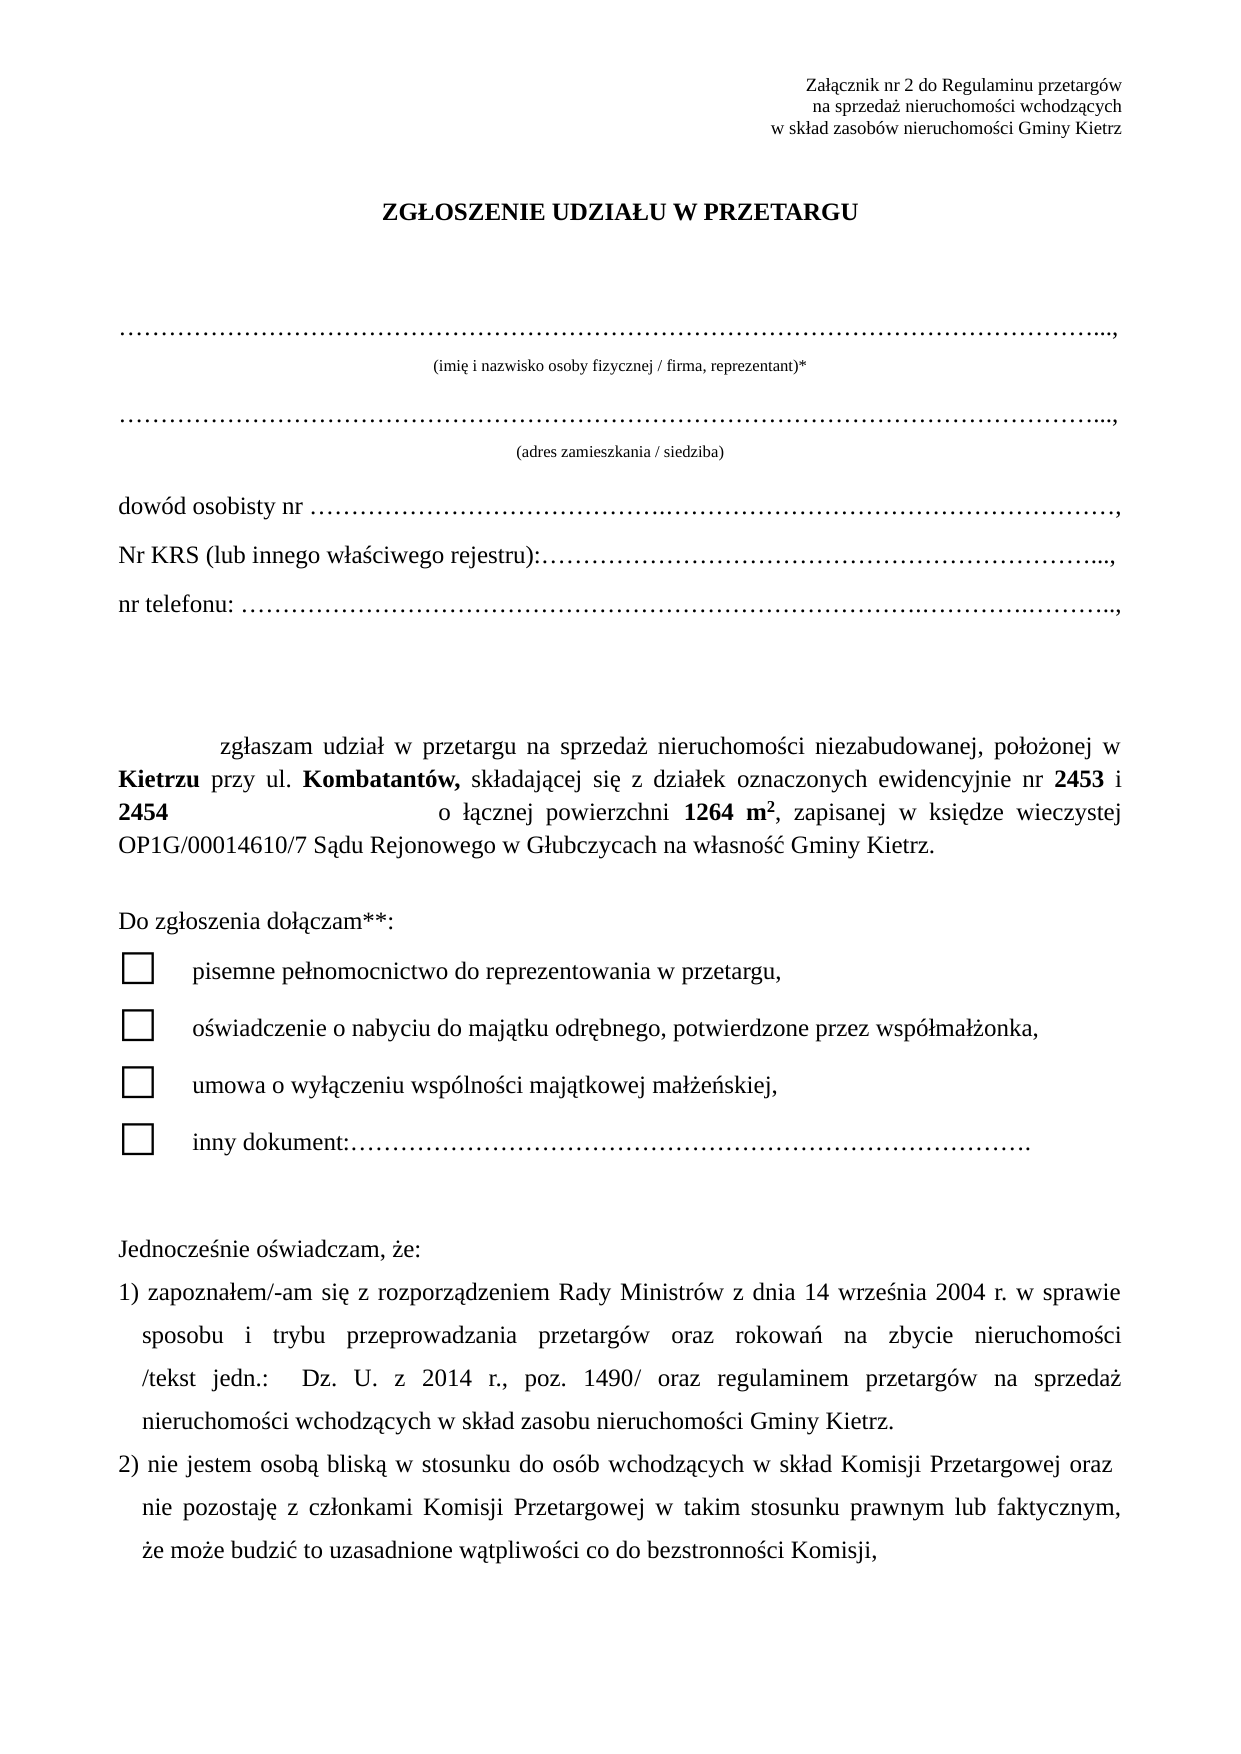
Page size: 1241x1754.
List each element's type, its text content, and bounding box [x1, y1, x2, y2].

list inny dokument:………………………………………………………………………. [118, 1105, 1122, 1162]
text 2) nie jestem osobą bliską w stosunku do osób wchodzących w skład Komisji Przetargowej oraz nie pozostaję z członkami Komisji Przetargowej w takim stosunku prawnym lub faktycznym, że może budzić to uzasadnione wątpliwości co do bezstronności Komisji, [118, 1449, 1122, 1564]
text 1) zapoznałem/-am się z rozporządzeniem Rady Ministrów z dnia 14 września 2004 r. w sprawie sposobu i trybu przeprowadzania przetargów oraz rokowań na zbycie nieruchomości /tekst jedn.: Dz. U. z 2014 r., poz. 1490/ oraz regulaminem przetargów na sprzedaż nieruchomości wchodzących w skład zasobu nieruchomości Gminy Kietrz. [118, 1277, 1122, 1435]
list umowa o wyłączeniu wspólności majątkowej małżeńskiej, [118, 1049, 1122, 1105]
text Do zgłoszenia dołączam**: [118, 906, 1122, 935]
text (adres zamieszkania / siedziba) [118, 442, 1122, 471]
text Nr KRS (lub innego właściwego rejestru):…………………………………………………………..., [118, 540, 1122, 569]
text Jednocześnie oświadczam, że: [118, 1234, 1122, 1262]
text dowód osobisty nr …………………………………….………………………………………………, [118, 491, 1122, 519]
list pisemne pełnomocnictwo do reprezentowania w przetargu, [118, 935, 1122, 992]
list oświadczenie o nabyciu do majątku odrębnego, potwierdzone przez współmałżonka, [118, 992, 1122, 1049]
text ZGŁOSZENIE UDZIAŁU W PRZETARGU [118, 197, 1122, 226]
text nr telefonu: ……………………………………………………………………….………….……….., [118, 589, 1122, 618]
text ………………………………………………………………………………………………………..., [118, 399, 1122, 427]
text ………………………………………………………………………………………………………..., [118, 312, 1122, 341]
subtitle zgłaszam udział w przetargu na sprzedaż nieruchomości niezabudowanej, położonej w Kietrzu przy ul. Kombatantów, składającej się z działek oznaczonych ewidencyjnie nr 2453 i 2454 o łącznej powierzchni 1264 m2, zapisanej w księdze wieczystej OP1G/00014610/7 Sądu Rejonowego w Głubczycach na własność Gminy Kietrz. [118, 731, 1122, 859]
text (imię i nazwisko osoby fizycznej / firma, reprezentant)* [118, 356, 1122, 384]
